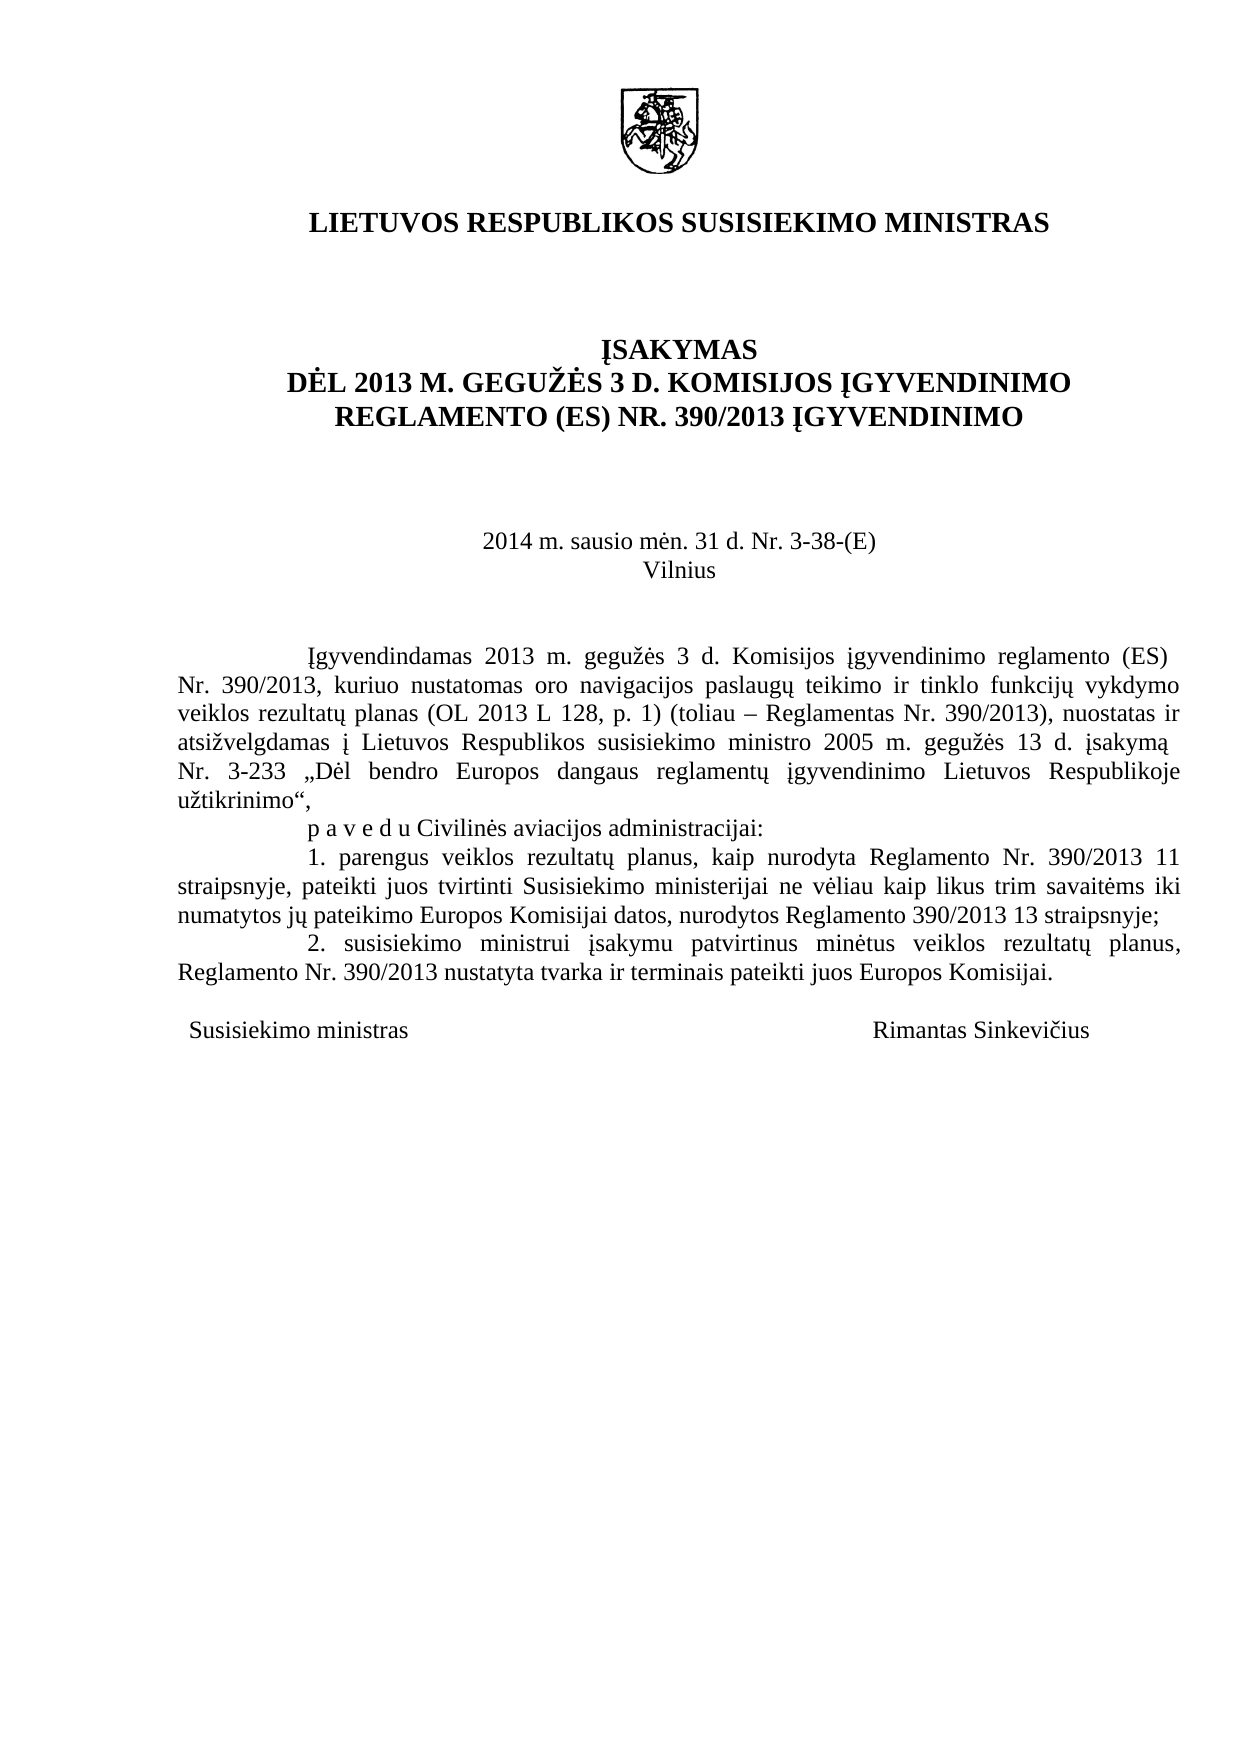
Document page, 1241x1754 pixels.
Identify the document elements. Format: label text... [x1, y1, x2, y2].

text Vilnius [177, 555, 1181, 583]
text 2014 m. sausio mėn. 31 d. Nr. 3-38-(E) [177, 526, 1181, 555]
table_header Rimantas Sinkevičius [861, 1015, 1203, 1043]
text Įgyvendindamas 2013 m. gegužės 3 d. Komisijos įgyvendinimo reglamento (ES) Nr. 390/2013, kuriuo nustatomas oro navigacijos paslaugų teikimo ir tinklo funkcijų vykdymo veiklos rezultatų planas (OL 2013 L 128, p. 1) (toliau – Reglamentas Nr. 390/2013), nuostatas ir atsižvelgdamas į Lietuvos Respublikos susisiekimo ministro 2005 m. gegužės 13 d. įsakymą Nr. 3-233 „Dėl bendro Europos dangaus reglamentų įgyvendinimo Lietuvos Respublikoje užtikrinimo“, [177, 641, 1181, 813]
text DĖL 2013 M. GEGUŽĖS 3 D. KOMISIJOS ĮGYVENDINIMO REGLAMENTO (ES) NR. 390/2013 ĮGYVENDINIMO [177, 365, 1181, 432]
table_header [166, 59, 508, 88]
table_header [573, 1015, 861, 1043]
table_cell [700, 88, 812, 174]
text 1. parengus veiklos rezultatų planus, kaip nurodyta Reglamento Nr. 390/2013 11 straipsnyje, pateikti juos tvirtinti Susisiekimo ministerijai ne vėliau kaip likus trim savaitėms iki numatytos jų pateikimo Europos Komisijai datos, nurodytos Reglamento 390/2013 13 straipsnyje; [177, 842, 1181, 928]
table_header [812, 59, 1192, 88]
table_cell [508, 88, 620, 174]
table_header [508, 59, 812, 88]
text 2. susisiekimo ministrui įsakymu patvirtinus minėtus veiklos rezultatų planus, Reglamento Nr. 390/2013 nustatyta tvarka ir terminais pateikti juos Europos Komisijai. [177, 928, 1181, 986]
table_cell [166, 88, 508, 174]
text ĮSAKYMAS [177, 332, 1181, 365]
table_header Susisiekimo ministras [177, 1015, 572, 1043]
table_cell [812, 88, 1192, 174]
text p a v e d u Civilinės aviacijos administracijai: [177, 813, 1181, 842]
text LIETUVOS RESPUBLIKOS SUSISIEKIMO MINISTRAS [177, 205, 1181, 238]
